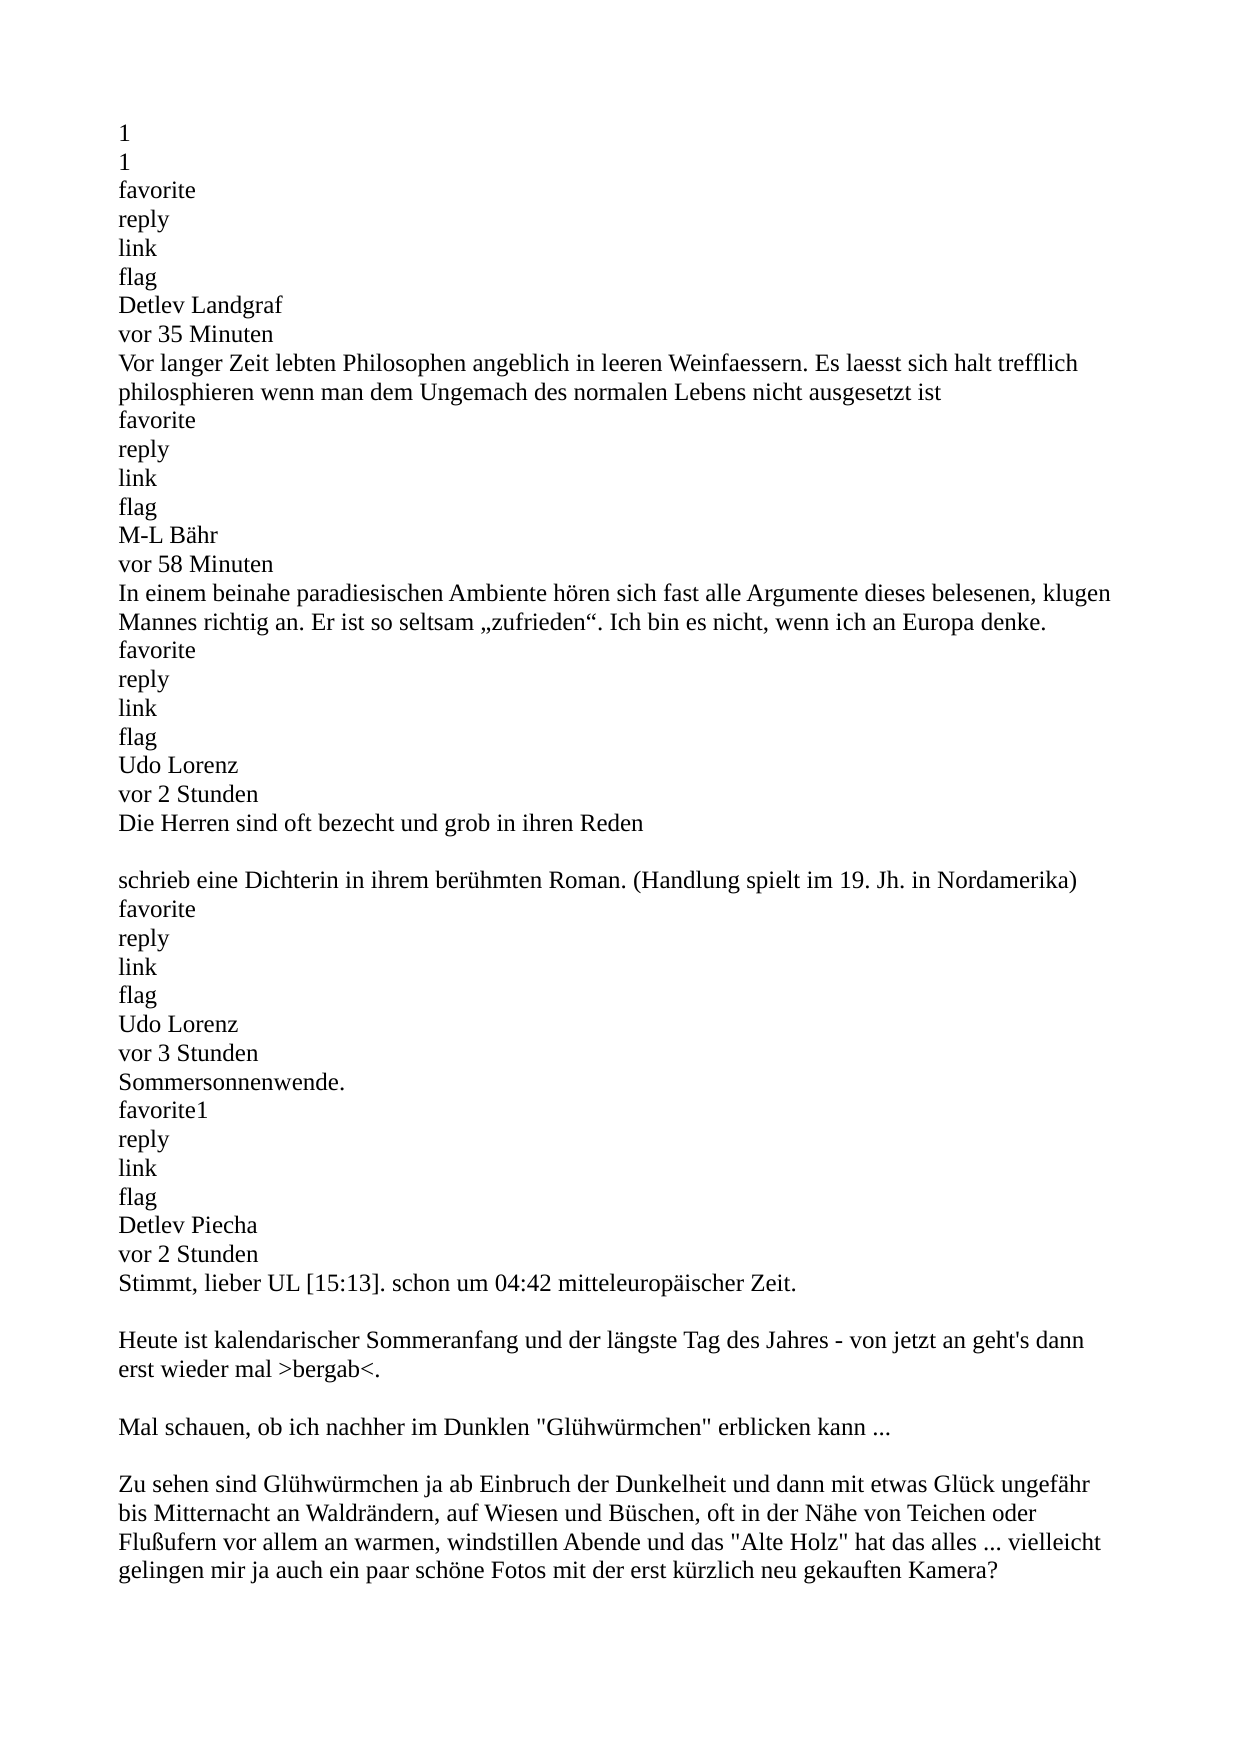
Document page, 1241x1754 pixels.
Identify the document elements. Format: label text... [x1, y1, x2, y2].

text Die Herren sind oft bezecht und grob in ihren Reden schrieb eine Dichterin in ihrem berühmten Roman. (Handlung spielt im 19. Jh. in Nordamerika) [118, 808, 1122, 894]
text Detlev Landgraf [118, 291, 1122, 319]
text vor 35 Minuten [118, 319, 1122, 348]
text M-L Bähr [118, 521, 1122, 549]
text vor 3 Stunden [118, 1038, 1122, 1067]
text link [118, 233, 1122, 262]
text vor 2 Stunden [118, 1239, 1122, 1268]
text Detlev Piecha [118, 1211, 1122, 1239]
text favorite [118, 176, 1122, 204]
text favorite [118, 406, 1122, 434]
text 1 [118, 118, 1122, 147]
text reply [118, 664, 1122, 693]
text flag [118, 722, 1122, 751]
text link [118, 463, 1122, 492]
text Vor langer Zeit lebten Philosophen angeblich in leeren Weinfaessern. Es laesst sich halt trefflich philosphieren wenn man dem Ungemach des normalen Lebens nicht ausgesetzt ist [118, 348, 1122, 406]
text Stimmt, lieber UL [15:13]. schon um 04:42 mitteleuropäischer Zeit. Heute ist kalendarischer Sommeranfang und der längste Tag des Jahres - von jetzt an geht's dann erst wieder mal >bergab<. Mal schauen, ob ich nachher im Dunklen "Glühwürmchen" erblicken kann ... Zu sehen sind Glühwürmchen ja ab Einbruch der Dunkelheit und dann mit etwas Glück ungefähr bis Mitternacht an Waldrändern, auf Wiesen und Büschen, oft in der Nähe von Teichen oder Flußufern vor allem an warmen, windstillen Abende und das "Alte Holz" hat das alles ... vielleicht gelingen mir ja auch ein paar schöne Fotos mit der erst kürzlich neu gekauften Kamera? [118, 1268, 1122, 1584]
text link [118, 952, 1122, 981]
text vor 2 Stunden [118, 779, 1122, 808]
text Udo Lorenz [118, 751, 1122, 779]
text flag [118, 262, 1122, 291]
text reply [118, 923, 1122, 952]
text link [118, 693, 1122, 722]
text link [118, 1153, 1122, 1182]
text 1 [118, 147, 1122, 176]
text favorite [118, 636, 1122, 664]
text reply [118, 434, 1122, 463]
text favorite1 [118, 1096, 1122, 1124]
text favorite [118, 894, 1122, 923]
text In einem beinahe paradiesischen Ambiente hören sich fast alle Argumente dieses belesenen, klugen Mannes richtig an. Er ist so seltsam „zufrieden“. Ich bin es nicht, wenn ich an Europa denke. [118, 578, 1122, 636]
text flag [118, 1182, 1122, 1211]
text flag [118, 981, 1122, 1009]
text reply [118, 204, 1122, 233]
text vor 58 Minuten [118, 549, 1122, 578]
text Sommersonnenwende. [118, 1067, 1122, 1096]
text flag [118, 492, 1122, 521]
text Udo Lorenz [118, 1009, 1122, 1038]
text reply [118, 1124, 1122, 1153]
